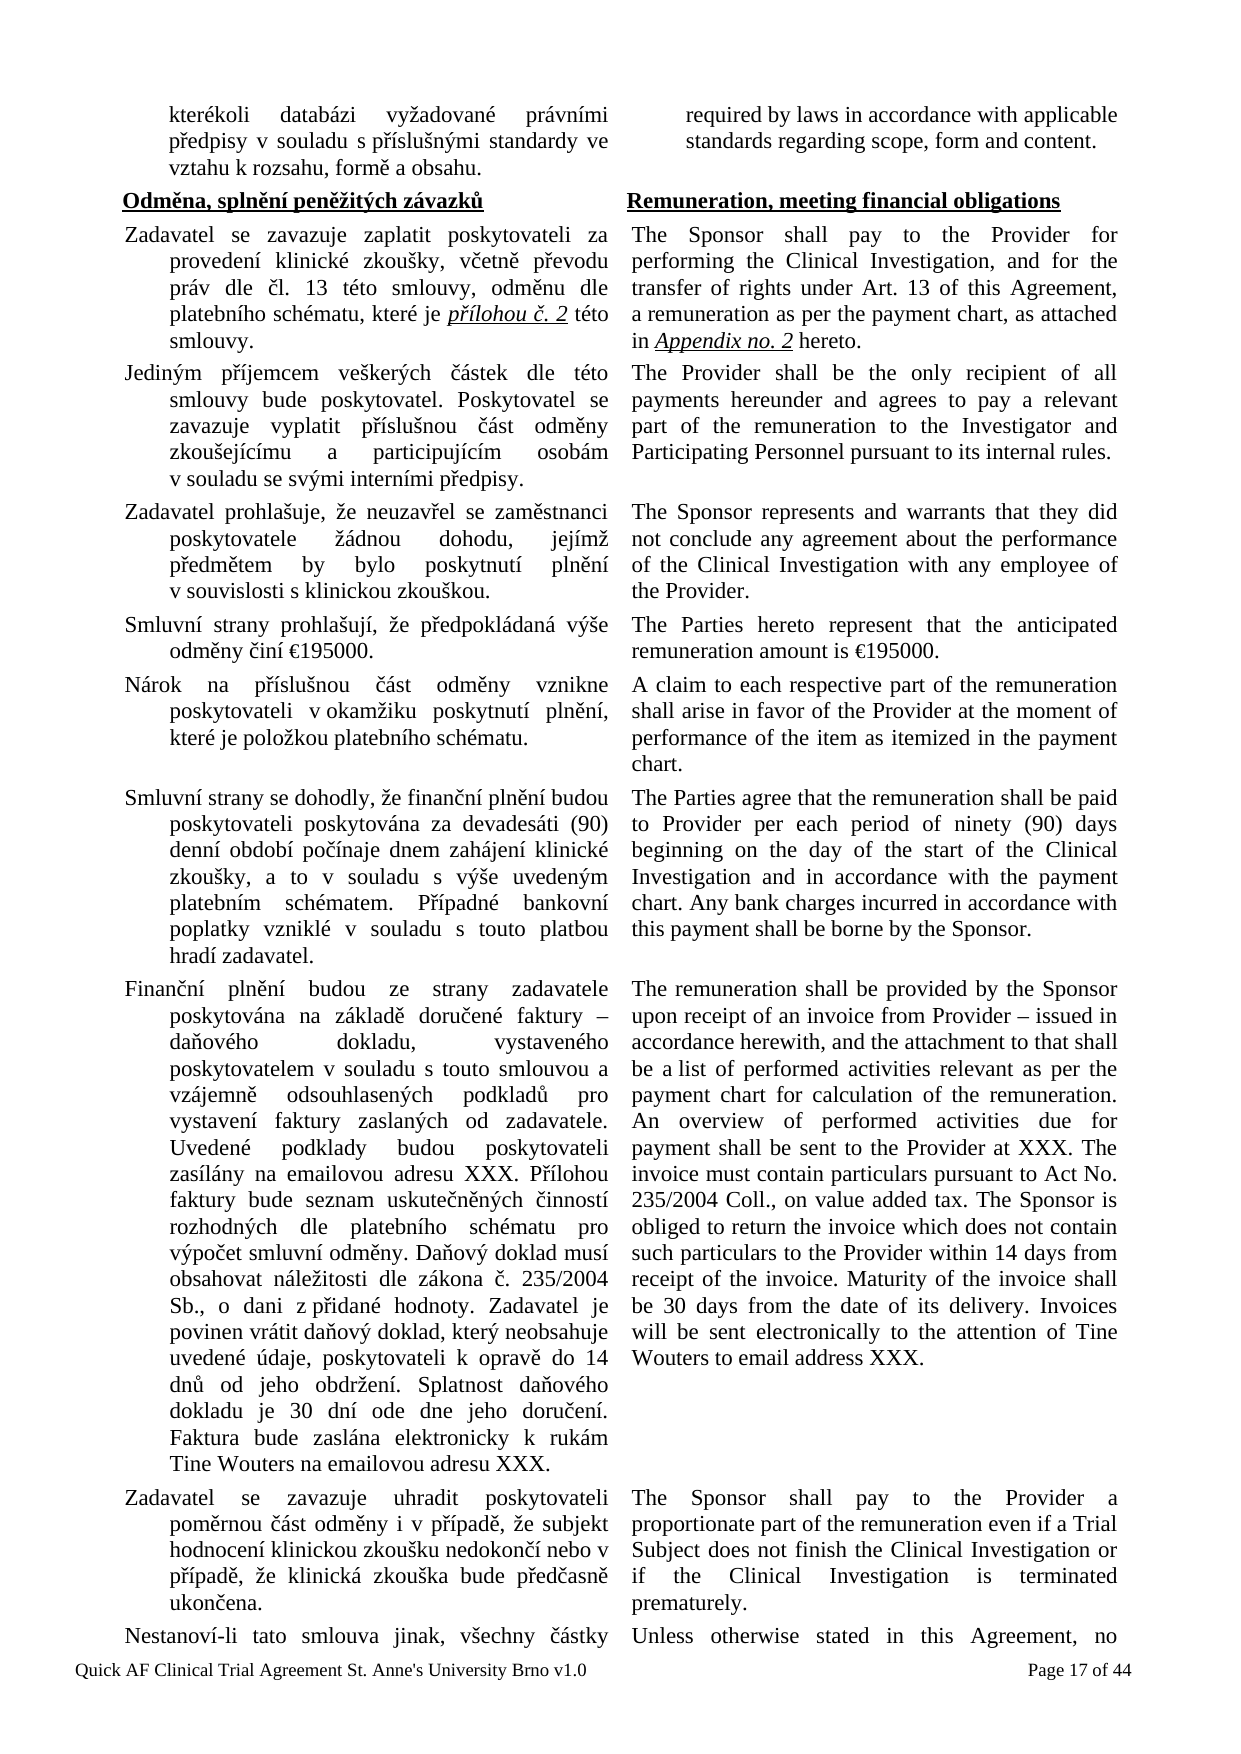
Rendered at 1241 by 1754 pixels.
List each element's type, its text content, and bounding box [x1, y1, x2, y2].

table_cell Nárok na příslušnou část odměny vznikne poskytovateli v okamžiku poskytnutí plnění, které je položkou platebního schématu. [111, 671, 620, 783]
table_cell Odměna, splnění peněžitých závazků [111, 188, 620, 220]
table_cell Unless otherwise stated in this Agreement, no [621, 1623, 1129, 1649]
table_cell Remuneration, meeting financial obligations [621, 188, 1129, 220]
table_cell Zadavatel se zavazuje zaplatit poskytovateli za provedení klinické zkoušky, včetně převodu práv dle čl. 13 této smlouvy, odměnu dle platebního schématu, které je přílohou č. 2 této smlouvy. Jediným příjemcem veškerých částek dle této smlouvy bude poskytovatel. Poskytovatel se zavazuje vyplatit příslušnou část odměny zkoušejícímu a participujícím osobám v souladu se svými interními předpisy. [111, 221, 620, 497]
table_cell required by laws in accordance with applicable standards regarding scope, form and content. [621, 101, 1129, 187]
table_cell Smluvní strany prohlašují, že předpokládaná výše odměny činí €195000. [111, 611, 620, 670]
table_cell Smluvní strany se dohodly, že finanční plnění budou poskytovateli poskytována za devadesáti (90) denní období počínaje dnem zahájení klinické zkoušky, a to v souladu s výše uvedeným platebním schématem. Případné bankovní poplatky vzniklé v souladu s touto platbou hradí zadavatel. [111, 784, 620, 974]
table_cell The Sponsor shall pay to the Provider for performing the Clinical Investigation, and for the transfer of rights under Art. 13 of this Agreement, a remuneration as per the payment chart, as attached in Appendix no. 2 hereto. The Provider shall be the only recipient of all payments hereunder and agrees to pay a relevant part of the remuneration to the Investigator and Participating Personnel pursuant to its internal rules. [621, 221, 1129, 497]
table_cell Nestanoví-li tato smlouva jinak, všechny částky [111, 1623, 620, 1649]
table_cell The Parties hereto represent that the anticipated remuneration amount is €195000. [621, 611, 1129, 670]
table_cell The Sponsor shall pay to the Provider a proportionate part of the remuneration even if a Trial Subject does not finish the Clinical Investigation or if the Clinical Investigation is terminated prematurely. [621, 1484, 1129, 1622]
table_cell A claim to each respective part of the remuneration shall arise in favor of the Provider at the moment of performance of the item as itemized in the payment chart. [621, 671, 1129, 783]
table_cell kterékoli databázi vyžadované právními předpisy v souladu s příslušnými standardy ve vztahu k rozsahu, formě a obsahu. [111, 101, 620, 187]
table_cell The Parties agree that the remuneration shall be paid to Provider per each period of ninety (90) days beginning on the day of the start of the Clinical Investigation and in accordance with the payment chart. Any bank charges incurred in accordance with this payment shall be borne by the Sponsor. [621, 784, 1129, 974]
table_cell Zadavatel se zavazuje uhradit poskytovateli poměrnou část odměny i v případě, že subjekt hodnocení klinickou zkoušku nedokončí nebo v případě, že klinická zkouška bude předčasně ukončena. [111, 1484, 620, 1622]
table_cell The Sponsor represents and warrants that they did not conclude any agreement about the performance of the Clinical Investigation with any employee of the Provider. [621, 498, 1129, 610]
table_cell Zadavatel prohlašuje, že neuzavřel se zaměstnanci poskytovatele žádnou dohodu, jejímž předmětem by bylo poskytnutí plnění v souvislosti s klinickou zkouškou. [111, 498, 620, 610]
table_cell Finanční plnění budou ze strany zadavatele poskytována na základě doručené faktury – daňového dokladu, vystaveného poskytovatelem v souladu s touto smlouvou a vzájemně odsouhlasených podkladů pro vystavení faktury zaslaných od zadavatele. Uvedené podklady budou poskytovateli zasílány na emailovou adresu XXX. Přílohou faktury bude seznam uskutečněných činností rozhodných dle platebního schématu pro výpočet smluvní odměny. Daňový doklad musí obsahovat náležitosti dle zákona č. 235/2004 Sb., o dani z přidané hodnoty. Zadavatel je povinen vrátit daňový doklad, který neobsahuje uvedené údaje, poskytovateli k opravě do 14 dnů od jeho obdržení. Splatnost daňového dokladu je 30 dní ode dne jeho doručení. Faktura bude zaslána elektronicky k rukám Tine Wouters na emailovou adresu XXX. [111, 976, 620, 1482]
table_cell The remuneration shall be provided by the Sponsor upon receipt of an invoice from Provider – issued in accordance herewith, and the attachment to that shall be a list of performed activities relevant as per the payment chart for calculation of the remuneration. An overview of performed activities due for payment shall be sent to the Provider at XXX. The invoice must contain particulars pursuant to Act No. 235/2004 Coll., on value added tax. The Sponsor is obliged to return the invoice which does not contain such particulars to the Provider within 14 days from receipt of the invoice. Maturity of the invoice shall be 30 days from the date of its delivery. Invoices will be sent electronically to the attention of Tine Wouters to email address XXX. [621, 976, 1129, 1482]
